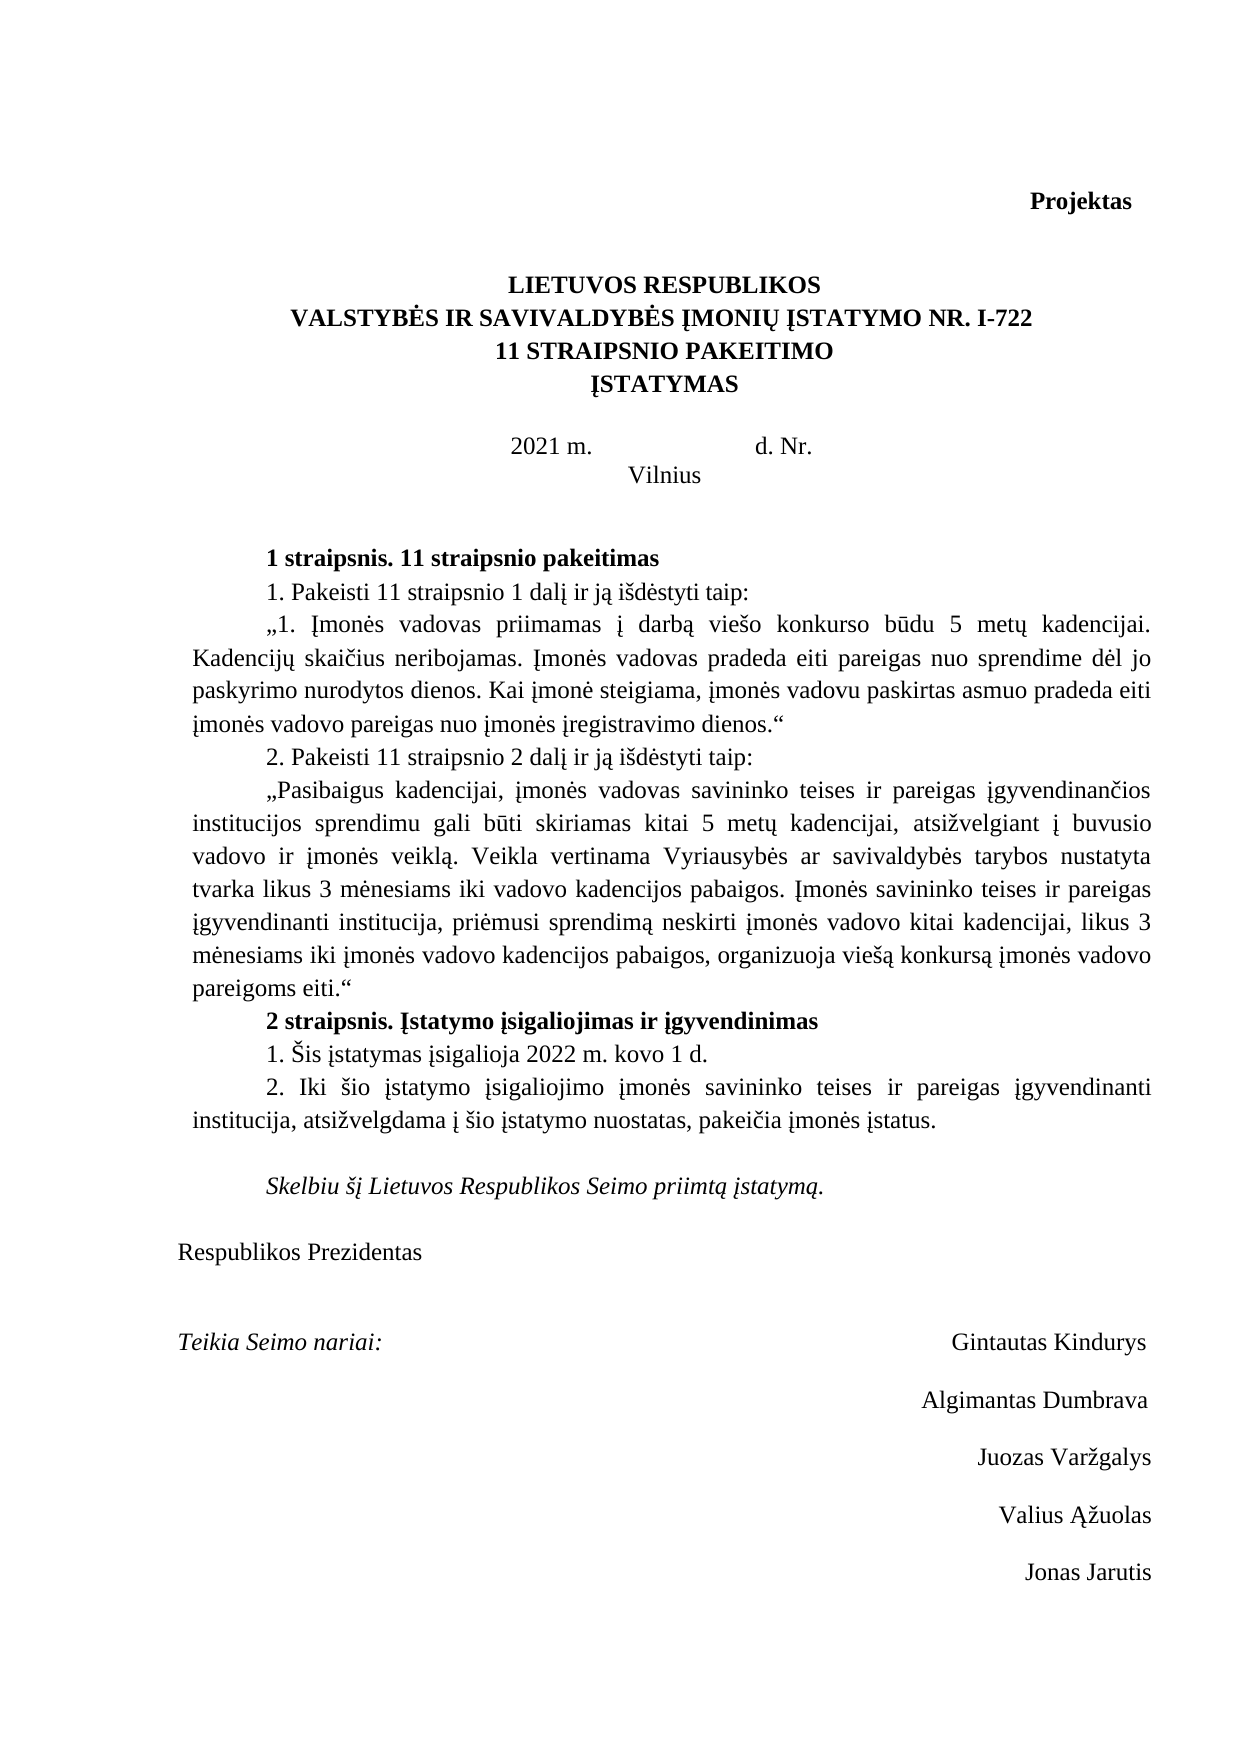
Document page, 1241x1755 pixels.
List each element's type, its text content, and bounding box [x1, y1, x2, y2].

text „1. Įmonės vadovas priimamas į darbą viešo konkurso būdu 5 metų kadencijai. Kadencijų skaičius neribojamas. Įmonės vadovas pradeda eiti pareigas nuo sprendime dėl jo paskyrimo nurodytos dienos. Kai įmonė steigiama, įmonės vadovu paskirtas asmuo pradeda eiti įmonės vadovo pareigas nuo įmonės įregistravimo dienos.“ [192, 609, 1152, 737]
text „Pasibaigus kadencijai, įmonės vadovas savininko teises ir pareigas įgyvendinančios institucijos sprendimu gali būti skiriamas kitai 5 metų kadencijai, atsižvelgiant į buvusio vadovo ir įmonės veiklą. Veikla vertinama Vyriausybės ar savivaldybės tarybos nustatyta tvarka likus 3 mėnesiams iki vadovo kadencijos pabaigos. Įmonės savininko teises ir pareigas įgyvendinanti institucija, priėmusi sprendimą neskirti įmonės vadovo kitai kadencijai, likus 3 mėnesiams iki įmonės vadovo kadencijos pabaigos, organizuoja viešą konkursą įmonės vadovo pareigoms eiti.“ [192, 775, 1152, 1002]
text LIETUVOS RESPUBLIKOS [177, 270, 1152, 299]
text 2 straipsnis. Įstatymo įsigaliojimas ir įgyvendinimas [192, 1006, 1152, 1034]
text 2. Iki šio įstatymo įsigaliojimo įmonės savininko teises ir pareigas įgyvendinanti institucija, atsižvelgdama į šio įstatymo nuostatas, pakeičia įmonės įstatus. [192, 1072, 1152, 1134]
text Respublikos Prezidentas [177, 1237, 1152, 1266]
text Algimantas Dumbrava [177, 1385, 1152, 1414]
text Valius Ąžuolas [177, 1500, 1152, 1529]
text Vilnius [177, 460, 1152, 488]
text Jonas Jarutis [177, 1557, 1152, 1586]
text ĮSTATYMAS [177, 369, 1152, 398]
text 1. Pakeisti 11 straipsnio 1 dalį ir ją išdėstyti taip: [192, 577, 1152, 605]
text 2021 m. d. Nr. [177, 431, 1152, 460]
text 1. Šis įstatymas įsigalioja 2022 m. kovo 1 d. [192, 1039, 1152, 1068]
text VALSTYBĖS IR SAVIVALDYBĖS ĮMONIŲ ĮSTATYMO NR. I-722 11 STRAIPSNIO PAKEITIMO [177, 303, 1152, 365]
text 2. Pakeisti 11 straipsnio 2 dalį ir ją išdėstyti taip: [192, 742, 1152, 770]
text 1 straipsnis. 11 straipsnio pakeitimas [191, 543, 1152, 572]
text Projektas [886, 186, 1152, 215]
text Juozas Varžgalys [177, 1442, 1152, 1471]
text Teikia Seimo nariai: Gintautas Kindurys [177, 1327, 1152, 1356]
text Skelbiu šį Lietuvos Respublikos Seimo priimtą įstatymą. [192, 1171, 1152, 1200]
